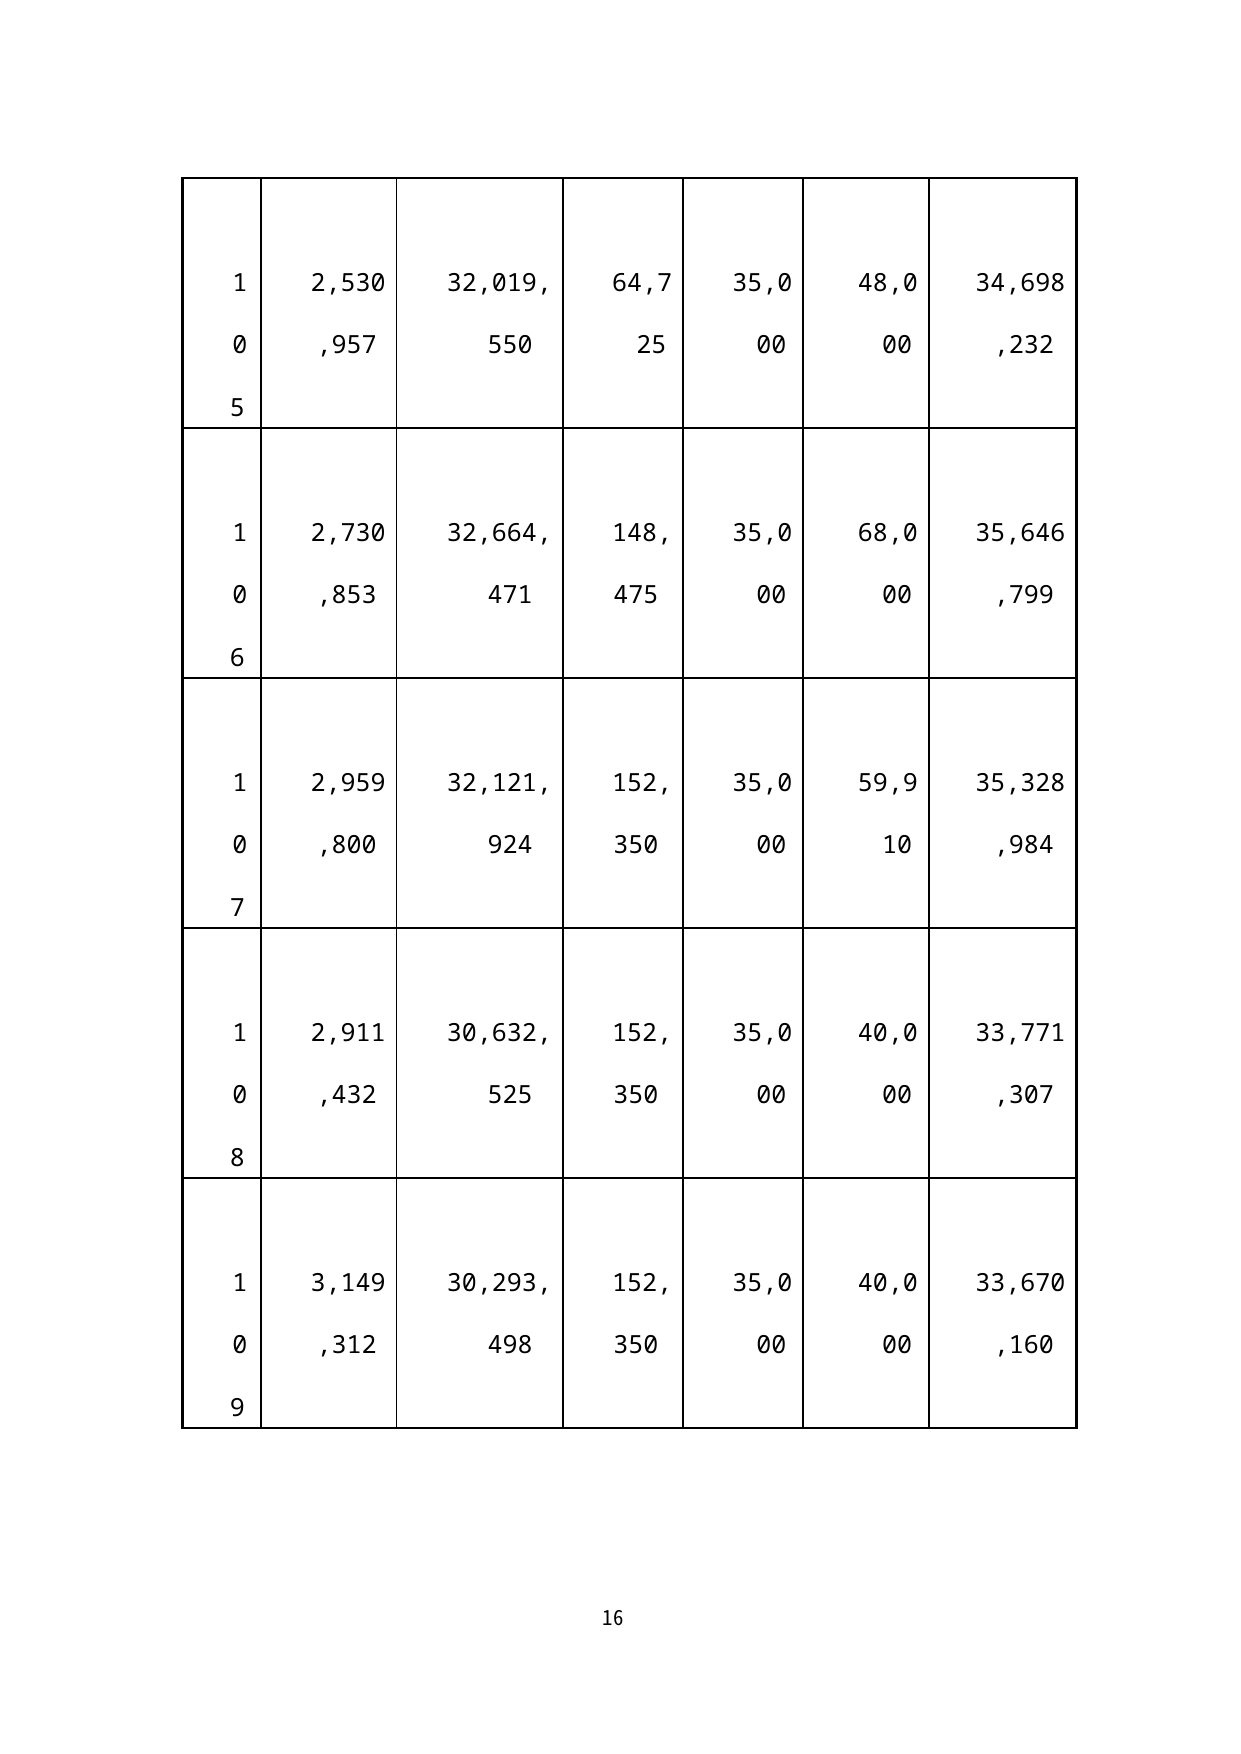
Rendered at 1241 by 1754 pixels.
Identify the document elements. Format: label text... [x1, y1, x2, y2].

table_cell 35,000 [684, 679, 802, 927]
table_cell 35,000 [684, 929, 802, 1177]
table_cell 32,664,471 [397, 429, 562, 677]
table_cell 40,000 [804, 1179, 928, 1427]
table_cell 109 [184, 1179, 260, 1427]
table_cell 152,350 [564, 679, 682, 927]
table_cell 105 [184, 179, 260, 427]
table_cell 35,000 [684, 429, 802, 677]
table_cell 2,911,432 [262, 929, 396, 1177]
table_cell 32,121,924 [397, 679, 562, 927]
table_cell 34,698,232 [930, 179, 1075, 427]
table_cell 152,350 [564, 929, 682, 1177]
table_cell 33,670,160 [930, 1179, 1075, 1427]
table_cell 30,293,498 [397, 1179, 562, 1427]
table_cell 152,350 [564, 1179, 682, 1427]
table_cell 30,632,525 [397, 929, 562, 1177]
table_cell 106 [184, 429, 260, 677]
table_cell 35,328,984 [930, 679, 1075, 927]
table_cell 68,000 [804, 429, 928, 677]
table_cell 148,475 [564, 429, 682, 677]
table_cell 108 [184, 929, 260, 1177]
table_cell 48,000 [804, 179, 928, 427]
table_cell 35,646,799 [930, 429, 1075, 677]
table_cell 64,725 [564, 179, 682, 427]
table_cell 107 [184, 679, 260, 927]
table_cell 33,771,307 [930, 929, 1075, 1177]
table_cell 2,959,800 [262, 679, 396, 927]
table_cell 2,730,853 [262, 429, 396, 677]
table_cell 3,149,312 [262, 1179, 396, 1427]
table_cell 35,000 [684, 179, 802, 427]
table_cell 35,000 [684, 1179, 802, 1427]
table_cell 32,019,550 [397, 179, 562, 427]
table_cell 59,910 [804, 679, 928, 927]
table_cell 40,000 [804, 929, 928, 1177]
table_cell 2,530,957 [262, 179, 396, 427]
